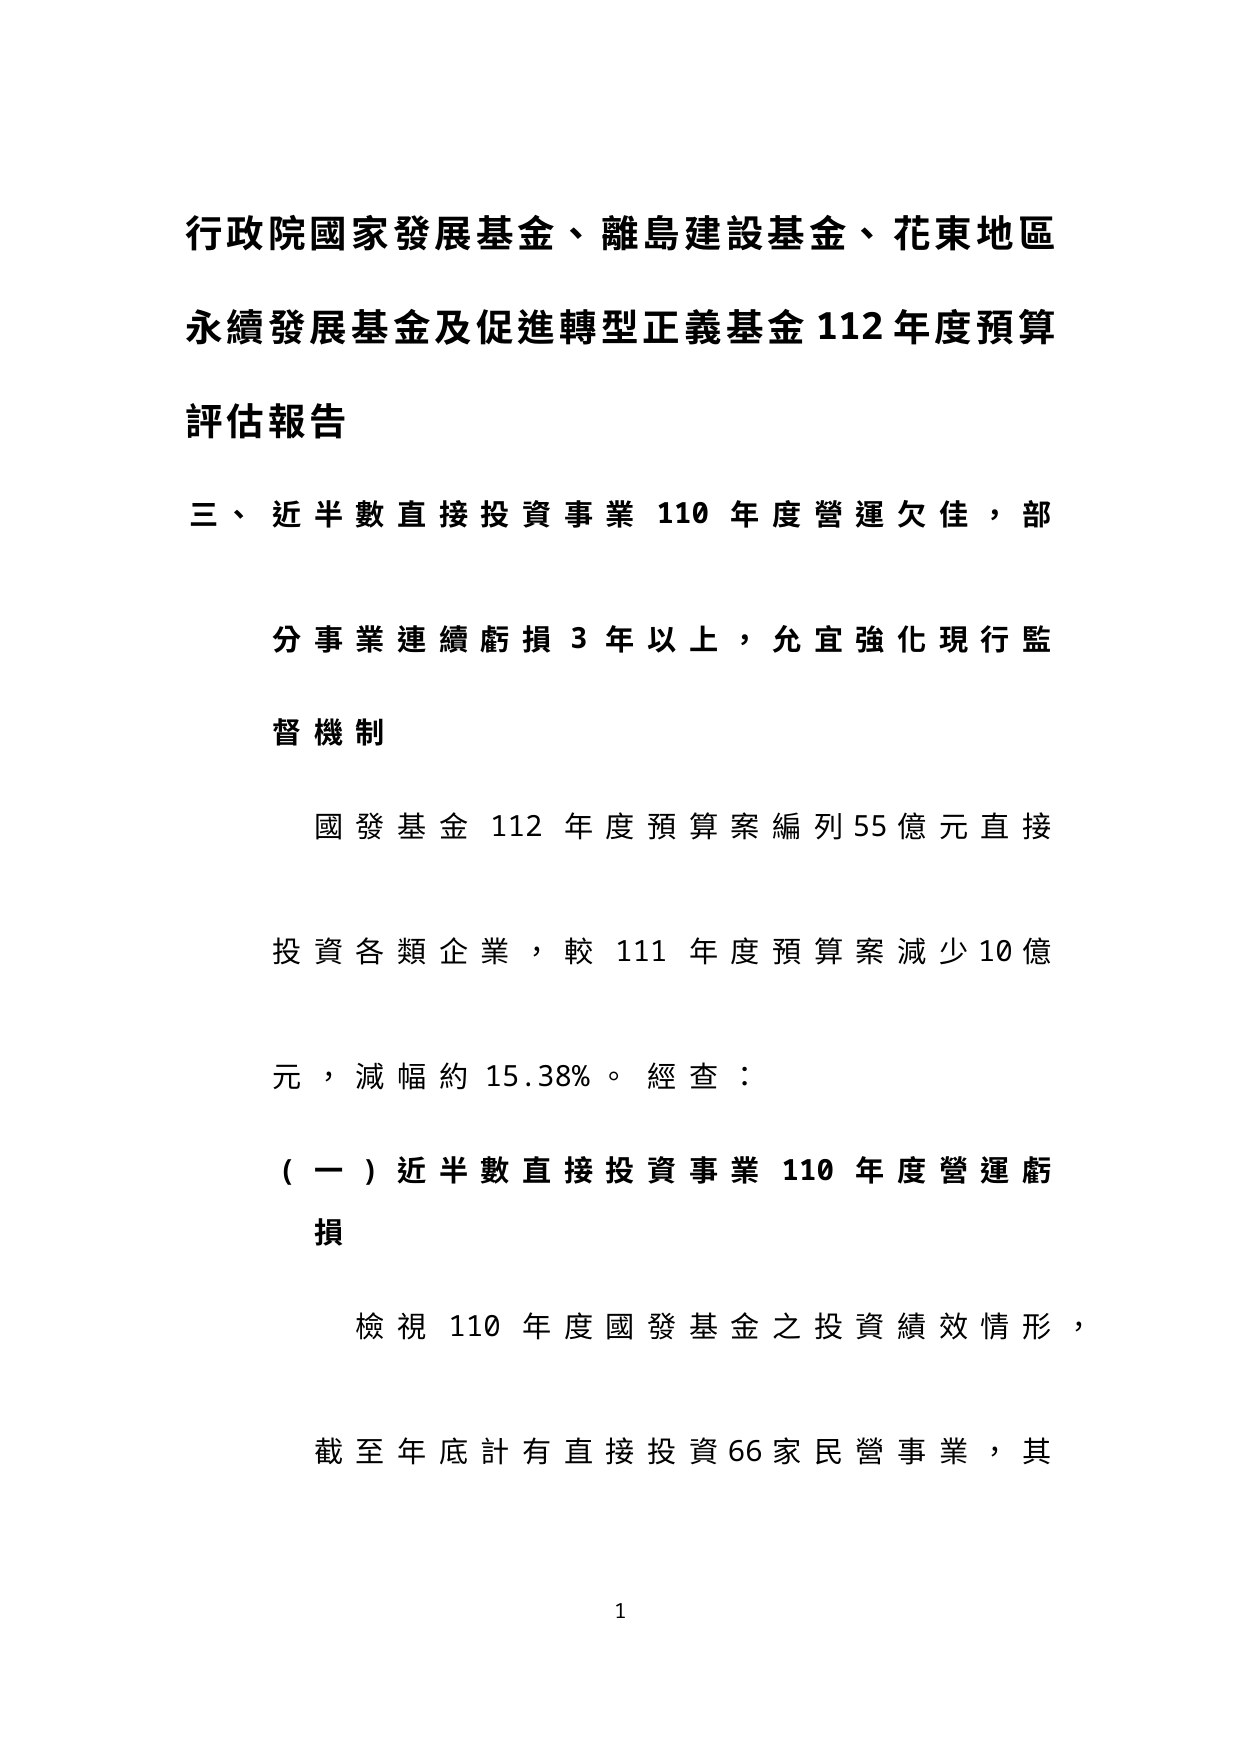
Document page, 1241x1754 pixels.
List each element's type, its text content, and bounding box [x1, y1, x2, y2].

text 行政院國家發展基金、離島建設基金、花東地區永續發展基金及促進轉型正義基金112年度預算評估報告 [183, 189, 1058, 439]
text 三、近半數直接投資事業110年度營運欠佳，部分事業連續虧損3年以上，允宜強化現行監督機制 [183, 439, 1058, 752]
text 檢視110年度國發基金之投資績效情形，截至年底計有直接投資66家民營事業，其中臺灣積體電路製造公司等33家公司獲有盈餘，占直接投資事業50.00%，餘33家事業，若不計入寶德電化材科技公司（已進入破產程序）無盈虧資訊之公司，營運發生虧損者32家，除110年度甫投資即虧損之樂迦再生科技、台杉水牛三號基金及台杉水牛五號基金等5家公司外，與109年度營運情形相較，虧損加劇者15家、由盈轉虧者2家、營運雖有改善，惟仍虧損者10家(詳表1)，上述公司虧損原因主要係新藥仍處研發階段、受新冠肺炎疫情影響營運收入、廠商削價競爭產品價格下跌等、仍處於投資布局階段、尚處業務轉型階段、廠房興建中等所致。 [271, 1252, 1058, 1502]
text (一)近半數直接投資事業110年度營運虧損 [242, 1127, 1058, 1252]
text 國發基金112年度預算案編列55億元直接投資各類企業，較111年度預算案減少10億元，減幅約15.38%。經查： [242, 752, 1058, 1127]
